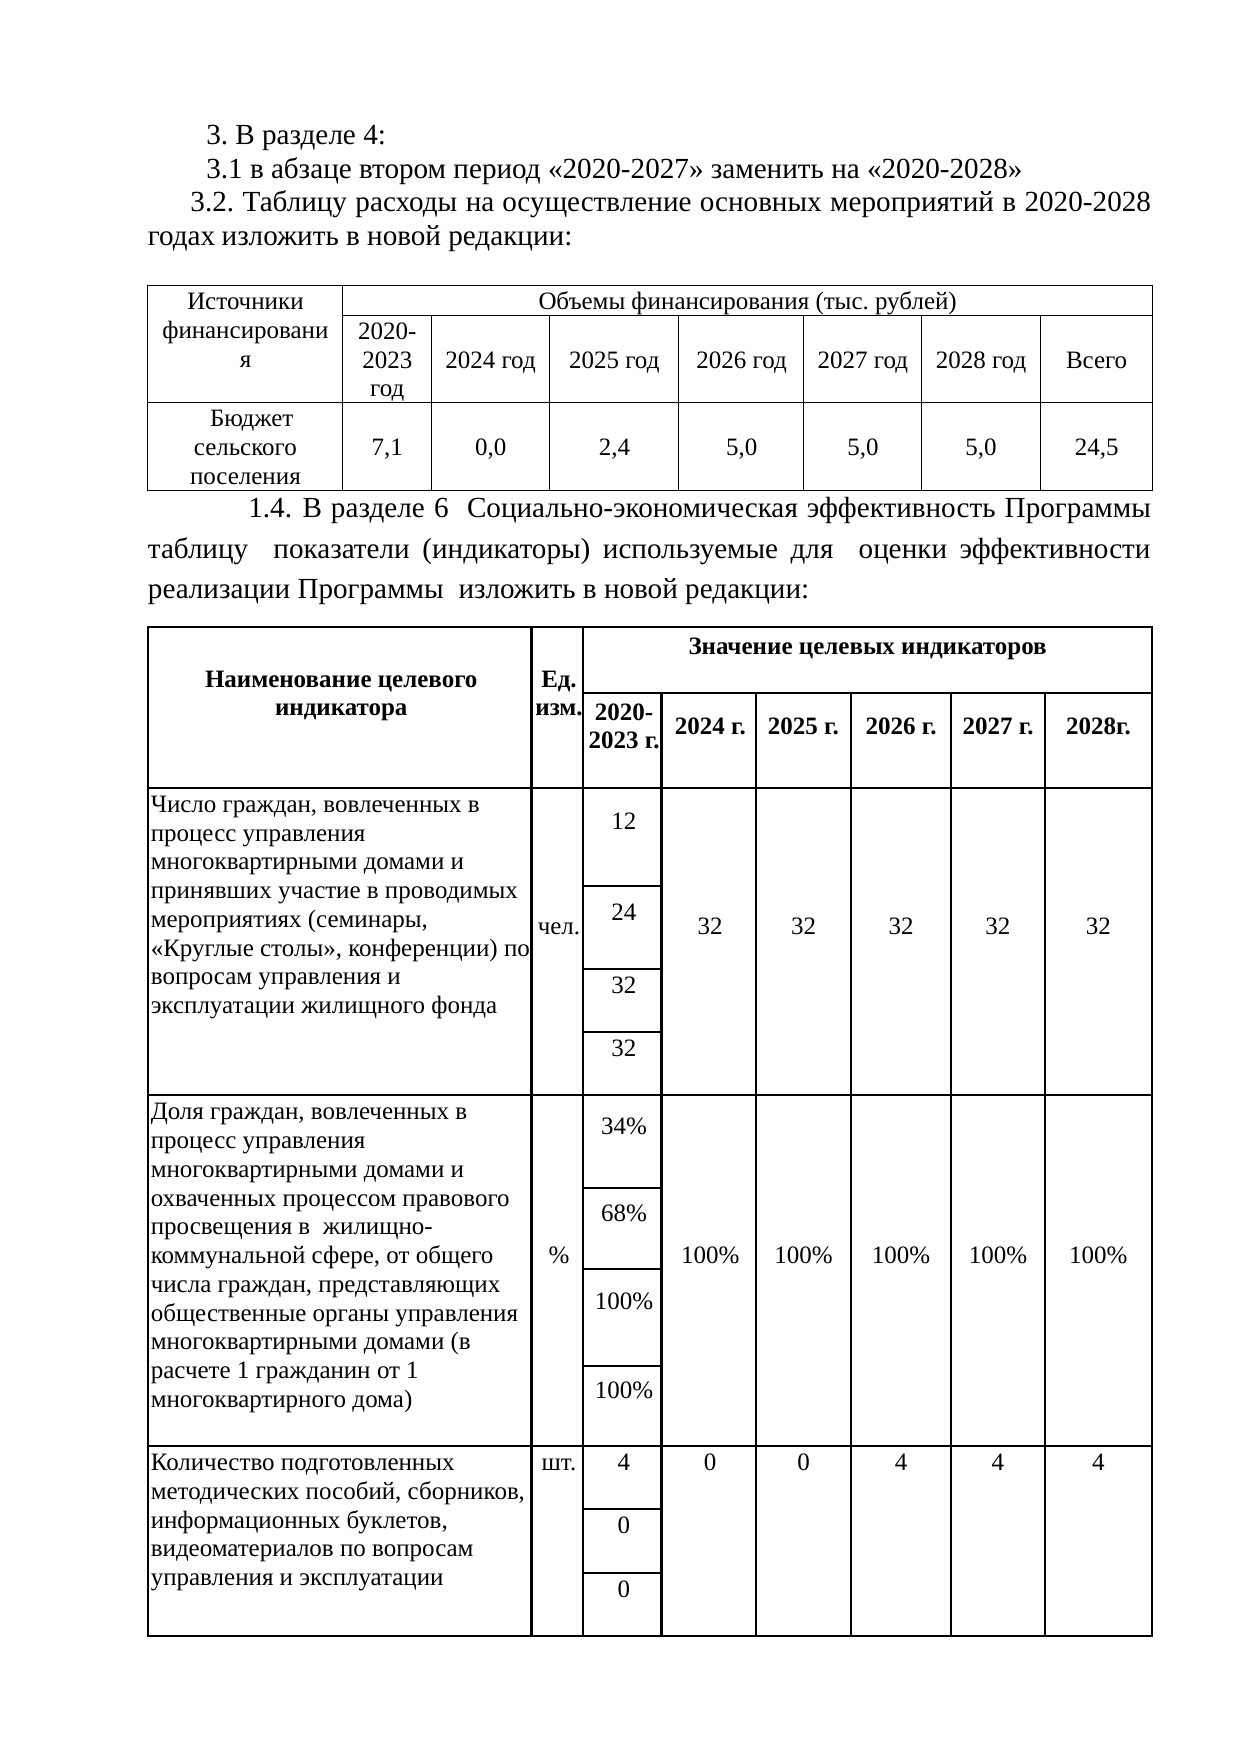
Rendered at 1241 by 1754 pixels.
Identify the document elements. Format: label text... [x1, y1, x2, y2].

table_cell 2028г. [1046, 694, 1151, 787]
table_cell 2020-2023 год [343, 316, 431, 402]
table_header Источники финансирования [148, 286, 342, 402]
table_cell 32 [1046, 789, 1151, 1094]
table_cell Всего [1041, 316, 1152, 402]
table_cell 2027 год [804, 316, 921, 402]
table_cell 0 [757, 1447, 850, 1635]
table_cell 2025 год [550, 316, 678, 402]
table_cell 0 [584, 1510, 660, 1572]
table_cell 32 [584, 1033, 660, 1094]
table_cell шт. [533, 1447, 582, 1635]
table_cell 0,0 [432, 403, 549, 489]
table_cell Количество подготовленных методических пособий, сборников, информационных буклетов, видеоматериалов по вопросам управления и эксплуатации жилищного фонда [149, 1447, 530, 1635]
table_cell 4 [1046, 1447, 1151, 1635]
table_cell 5,0 [804, 403, 921, 489]
table_cell 4 [584, 1447, 660, 1508]
table_cell 4 [852, 1447, 950, 1635]
table_cell % [533, 1096, 582, 1445]
table_cell 100% [757, 1096, 850, 1445]
text 3.2. Таблицу расходы на осуществление основных мероприятий в 2020-2028 годах изложить в новой редакции: [148, 184, 1152, 252]
table_cell 34% [584, 1096, 660, 1187]
table_cell 32 [757, 789, 850, 1094]
table_header Наименование целевого индикатора [149, 628, 530, 787]
table_cell 100% [952, 1096, 1044, 1445]
table_header Объемы финансирования (тыс. рублей) [343, 286, 1152, 315]
table_cell чел. [533, 789, 582, 1094]
table_cell 100% [663, 1096, 755, 1445]
table_cell 2027 г. [952, 694, 1044, 787]
text 3. В разделе 4: [148, 117, 1152, 151]
table_cell 12 [584, 789, 660, 885]
table_cell 100% [584, 1367, 660, 1445]
table_cell 2028 год [922, 316, 1040, 402]
table_cell 24 [584, 887, 660, 968]
table_cell 5,0 [679, 403, 803, 489]
table_cell 100% [852, 1096, 950, 1445]
text 3.1 в абзаце втором период «2020-2027» заменить на «2020-2028» [148, 151, 1152, 184]
table_cell 2,4 [550, 403, 678, 489]
table_cell 100% [1046, 1096, 1151, 1445]
table_cell 2020-2023 г. [584, 694, 660, 787]
table_cell 100% [584, 1270, 660, 1364]
table_cell 2026 г. [852, 694, 950, 787]
table_cell 7,1 [343, 403, 431, 489]
table_cell 68% [584, 1189, 660, 1268]
table_cell 32 [952, 789, 1044, 1094]
table_cell 2026 год [679, 316, 803, 402]
table_cell 32 [852, 789, 950, 1094]
table_cell 0 [584, 1574, 660, 1635]
table_cell 4 [952, 1447, 1044, 1635]
table_cell Доля граждан, вовлеченных в процесс управления многоквартирными домами и охваченных процессом правового просвещения в жилищно-коммунальной сфере, от общего числа граждан, представляющих общественные органы управления многоквартирными домами (в расчете 1 гражданин от 1 многоквартирного дома) [149, 1096, 530, 1445]
table_cell 5,0 [922, 403, 1040, 489]
table_cell 2025 г. [757, 694, 850, 787]
table_cell 32 [584, 970, 660, 1031]
table_cell 0 [663, 1447, 755, 1635]
table_header Значение целевых индикаторов [584, 628, 1151, 692]
table_cell 2024 год [432, 316, 549, 402]
table_cell 2024 г. [663, 694, 755, 787]
table_cell 32 [663, 789, 755, 1094]
text 1.4. В разделе 6 Социально-экономическая эффективность Программы таблицу показатели (индикаторы) используемые для оценки эффективности реализации Программы изложить в новой редакции: [148, 491, 1152, 604]
table_cell Число граждан, вовлеченных в процесс управления многоквартирными домами и принявших участие в проводимых мероприятиях (семинары, «Круглые столы», конференции) по вопросам управления и эксплуатации жилищного фонда [149, 789, 530, 1094]
table_cell Бюджет сельского поселения [148, 403, 342, 489]
table_header Ед. изм. [533, 628, 582, 787]
table_cell 24,5 [1041, 403, 1152, 489]
